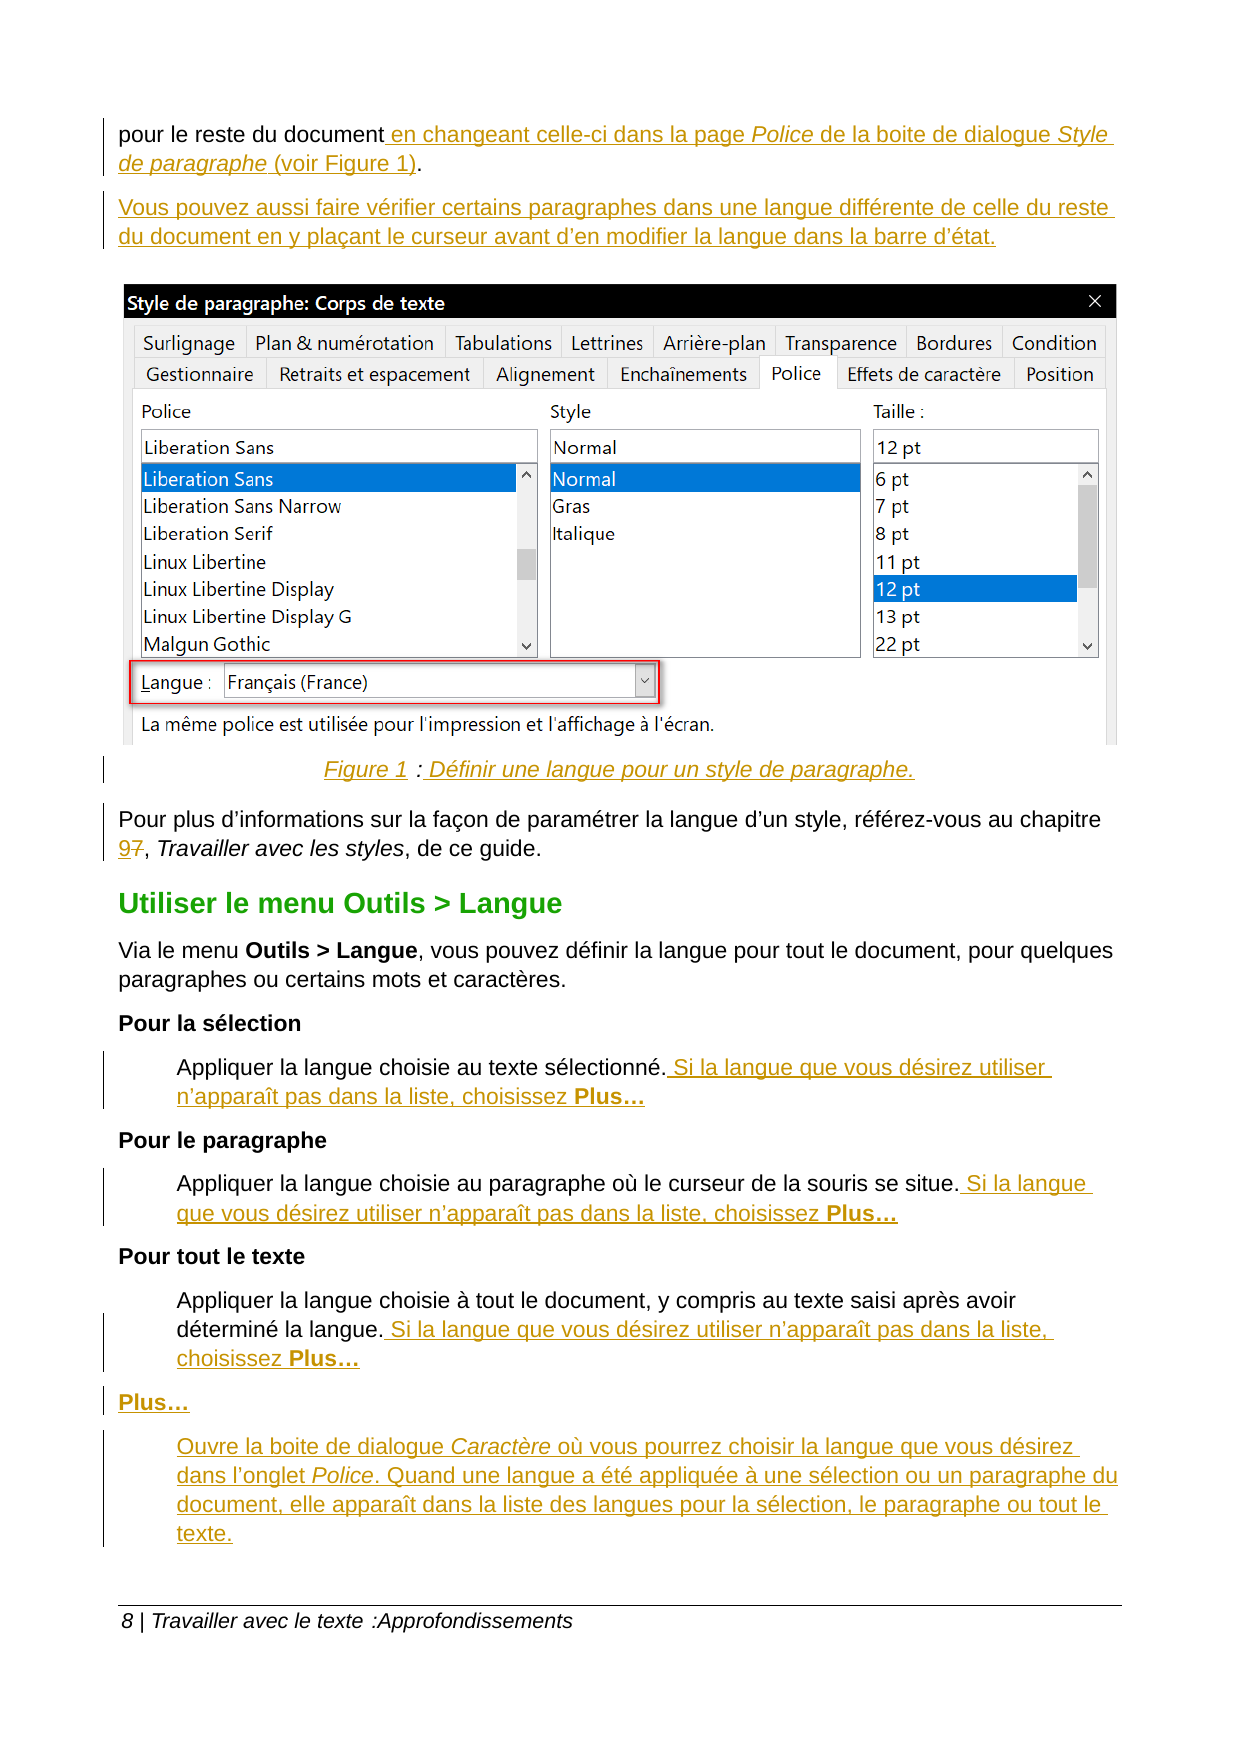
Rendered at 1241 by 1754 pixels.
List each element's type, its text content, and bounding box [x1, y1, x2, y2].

text Vous pouvez aussi faire vérifier certains paragraphes dans une langue différente de celle du reste du document en y plaçant le curseur avant d’en modifier la langue dans la barre d’état. [118, 191, 1122, 249]
table_header [118, 279, 1122, 751]
text Appliquer la langue choisie à tout le document, y compris au texte saisi après avoir déterminé la langue. Si la langue que vous désirez utiliser n’apparaît pas dans la liste, choisissez Plus… [176, 1284, 1122, 1372]
text Appliquer la langue choisie au texte sélectionné. Si la langue que vous désirez utiliser n’apparaît pas dans la liste, choisissez Plus… [176, 1051, 1122, 1109]
text Appliquer la langue choisie au paragraphe où le curseur de la souris se situe. Si la langue que vous désirez utiliser n’apparaît pas dans la liste, choisissez Plus… [176, 1167, 1122, 1226]
text pour le reste du document en changeant celle-ci dans la page Police de la boite de dialogue Style de paragraphe (voir Figure 1). [118, 118, 1122, 176]
text Plus… [118, 1386, 1122, 1415]
text Pour tout le texte [118, 1240, 1122, 1269]
text Pour le paragraphe [118, 1124, 1122, 1153]
text Ouvre la boite de dialogue Caractère où vous pourrez choisir la langue que vous désirez dans l’onglet Police. Quand une langue a été appliquée à une sélection ou un paragraphe du document, elle apparaît dans la liste des langues pour la sélection, le paragraphe ou tout le texte. [176, 1430, 1122, 1547]
subtitle Utiliser le menu Outils > Langue [118, 890, 1122, 919]
picture [123, 284, 1117, 745]
text Pour plus d’informations sur la façon de paramétrer la langue d’un style, référez-vous au chapitre 9, Travailler avec les styles, de ce guide. [118, 803, 1122, 861]
table_cell Figure 1 : Définir une langue pour un style de paragraphe. [118, 751, 1122, 788]
text Pour la sélection [118, 1007, 1122, 1036]
text Via le menu Outils > Langue, vous pouvez définir la langue pour tout le document, pour quelques paragraphes ou certains mots et caractères. [118, 934, 1122, 992]
